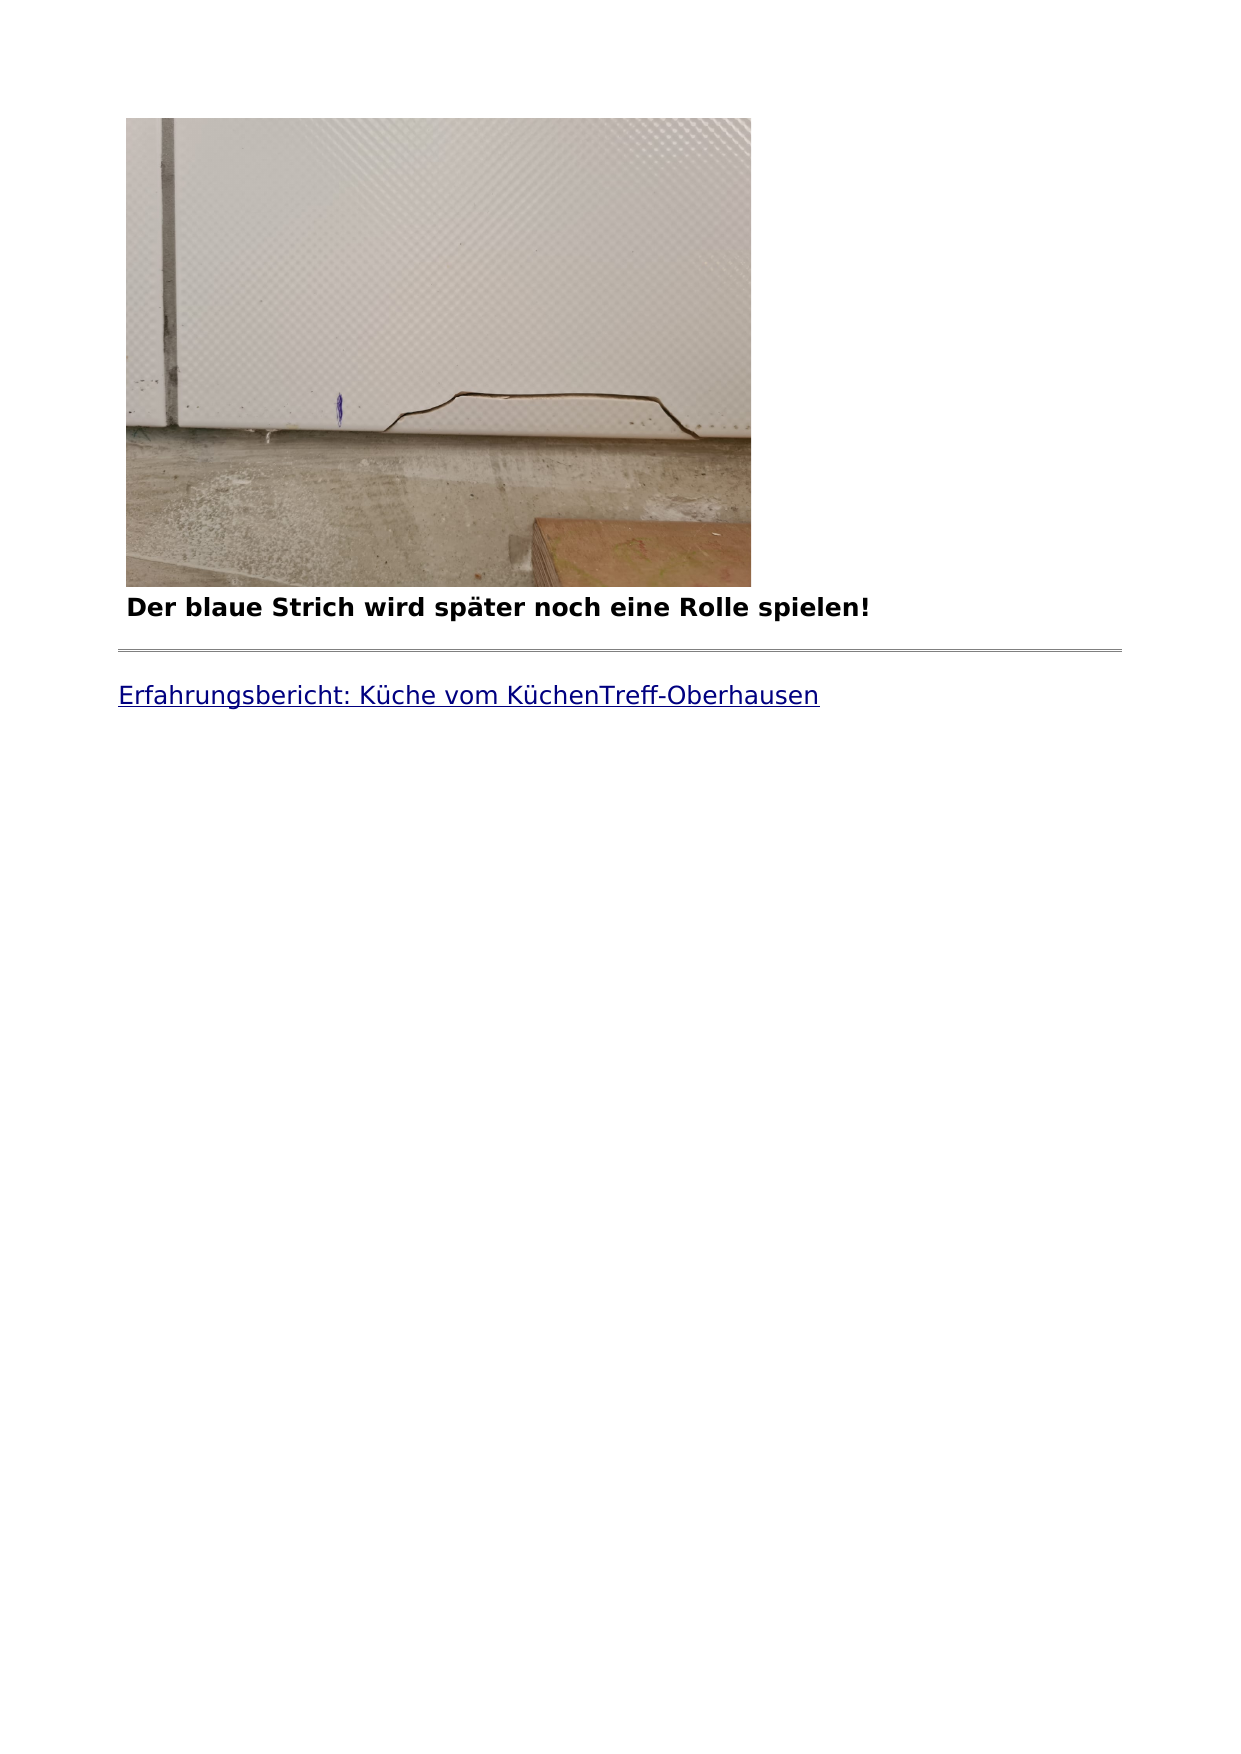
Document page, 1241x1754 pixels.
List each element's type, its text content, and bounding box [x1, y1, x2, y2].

picture [126, 118, 752, 587]
text Erfahrungsbericht: Küche vom KüchenTreff-Oberhausen [118, 681, 1122, 710]
text Der blaue Strich wird später noch eine Rolle spielen! [118, 118, 1122, 622]
